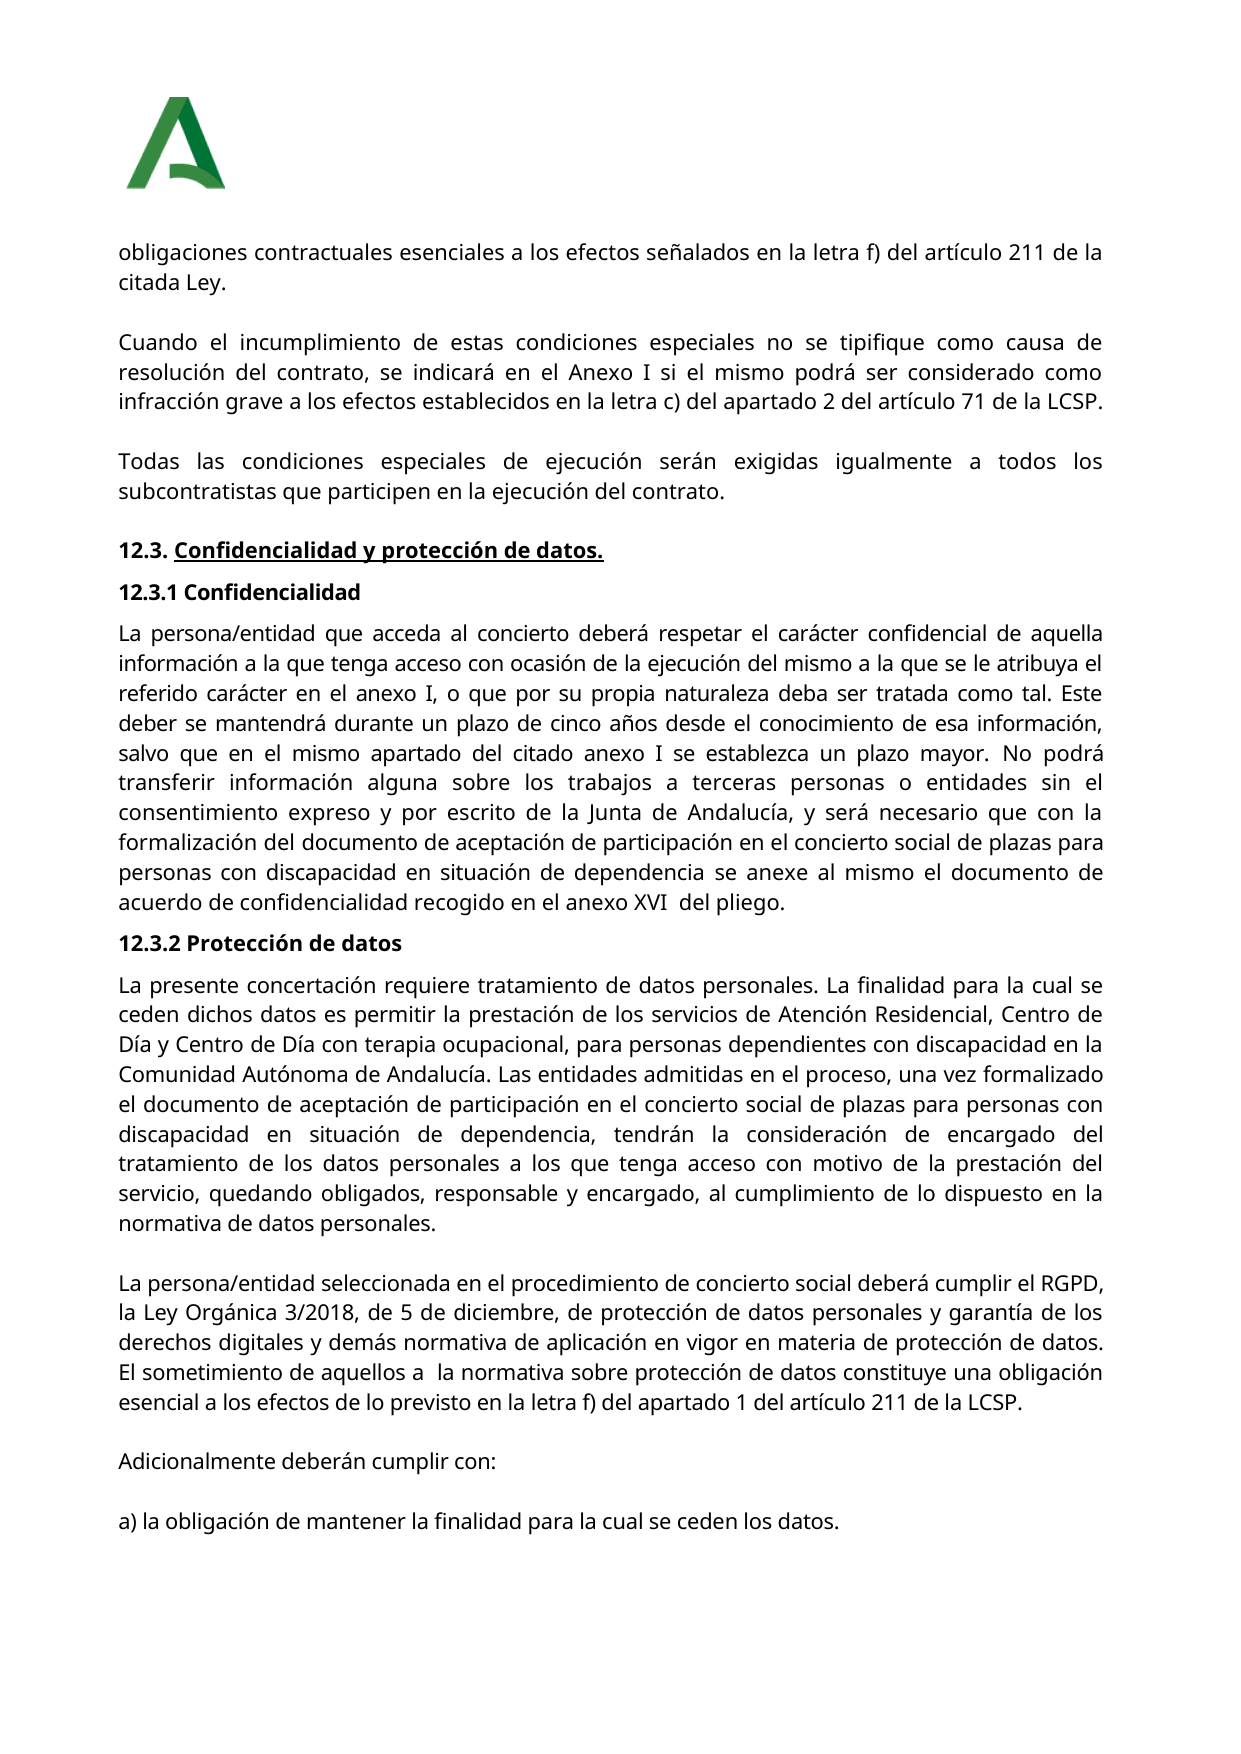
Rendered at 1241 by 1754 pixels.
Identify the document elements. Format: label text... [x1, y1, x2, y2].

text 12.3.2 Protección de datos [118, 928, 1104, 958]
text La persona/entidad seleccionada en el procedimiento de concierto social deberá cumplir el RGPD, la Ley Orgánica 3/2018, de 5 de diciembre, de protección de datos personales y garantía de los derechos digitales y demás normativa de aplicación en vigor en materia de protección de datos. El sometimiento de aquellos a la normativa sobre protección de datos constituye una obligación esencial a los efectos de lo previsto en la letra f) del apartado 1 del artículo 211 de la LCSP. [118, 1267, 1104, 1416]
text a) la obligación de mantener la finalidad para la cual se ceden los datos. [118, 1506, 1104, 1536]
text La persona/entidad que acceda al concierto deberá respetar el carácter confidencial de aquella información a la que tenga acceso con ocasión de la ejecución del mismo a la que se le atribuya el referido carácter en el anexo I, o que por su propia naturaleza deba ser tratada como tal. Este deber se mantendrá durante un plazo de cinco años desde el conocimiento de esa información, salvo que en el mismo apartado del citado anexo I se establezca un plazo mayor. No podrá transferir información alguna sobre los trabajos a terceras personas o entidades sin el consentimiento expreso y por escrito de la Junta de Andalucía, y será necesario que con la formalización del documento de aceptación de participación en el concierto social de plazas para personas con discapacidad en situación de dependencia se anexe al mismo el documento de acuerdo de confidencialidad recogido en el anexo XVI del pliego. [118, 618, 1104, 916]
text Adicionalmente deberán cumplir con: [118, 1446, 1104, 1476]
text Cuando el incumplimiento de estas condiciones especiales no se tipifique como causa de resolución del contrato, se indicará en el Anexo I si el mismo podrá ser considerado como infracción grave a los efectos establecidos en la letra c) del apartado 2 del artículo 71 de la LCSP. [118, 327, 1104, 416]
text 12.3. Confidencialidad y protección de datos. [118, 535, 1104, 565]
text obligaciones contractuales esenciales a los efectos señalados en la letra f) del artículo 211 de la citada Ley. [118, 237, 1104, 297]
text La presente concertación requiere tratamiento de datos personales. La finalidad para la cual se ceden dichos datos es permitir la prestación de los servicios de Atención Residencial, Centro de Día y Centro de Día con terapia ocupacional, para personas dependientes con discapacidad en la Comunidad Autónoma de Andalucía. Las entidades admitidas en el proceso, una vez formalizado el documento de aceptación de participación en el concierto social de plazas para personas con discapacidad en situación de dependencia, tendrán la consideración de encargado del tratamiento de los datos personales a los que tenga acceso con motivo de la prestación del servicio, quedando obligados, responsable y encargado, al cumplimiento de lo dispuesto en la normativa de datos personales. [118, 969, 1104, 1238]
picture [126, 96, 226, 190]
text Todas las condiciones especiales de ejecución serán exigidas igualmente a todos los subcontratistas que participen en la ejecución del contrato. [118, 446, 1104, 505]
text 12.3.1 Confidencialidad [118, 577, 1104, 607]
